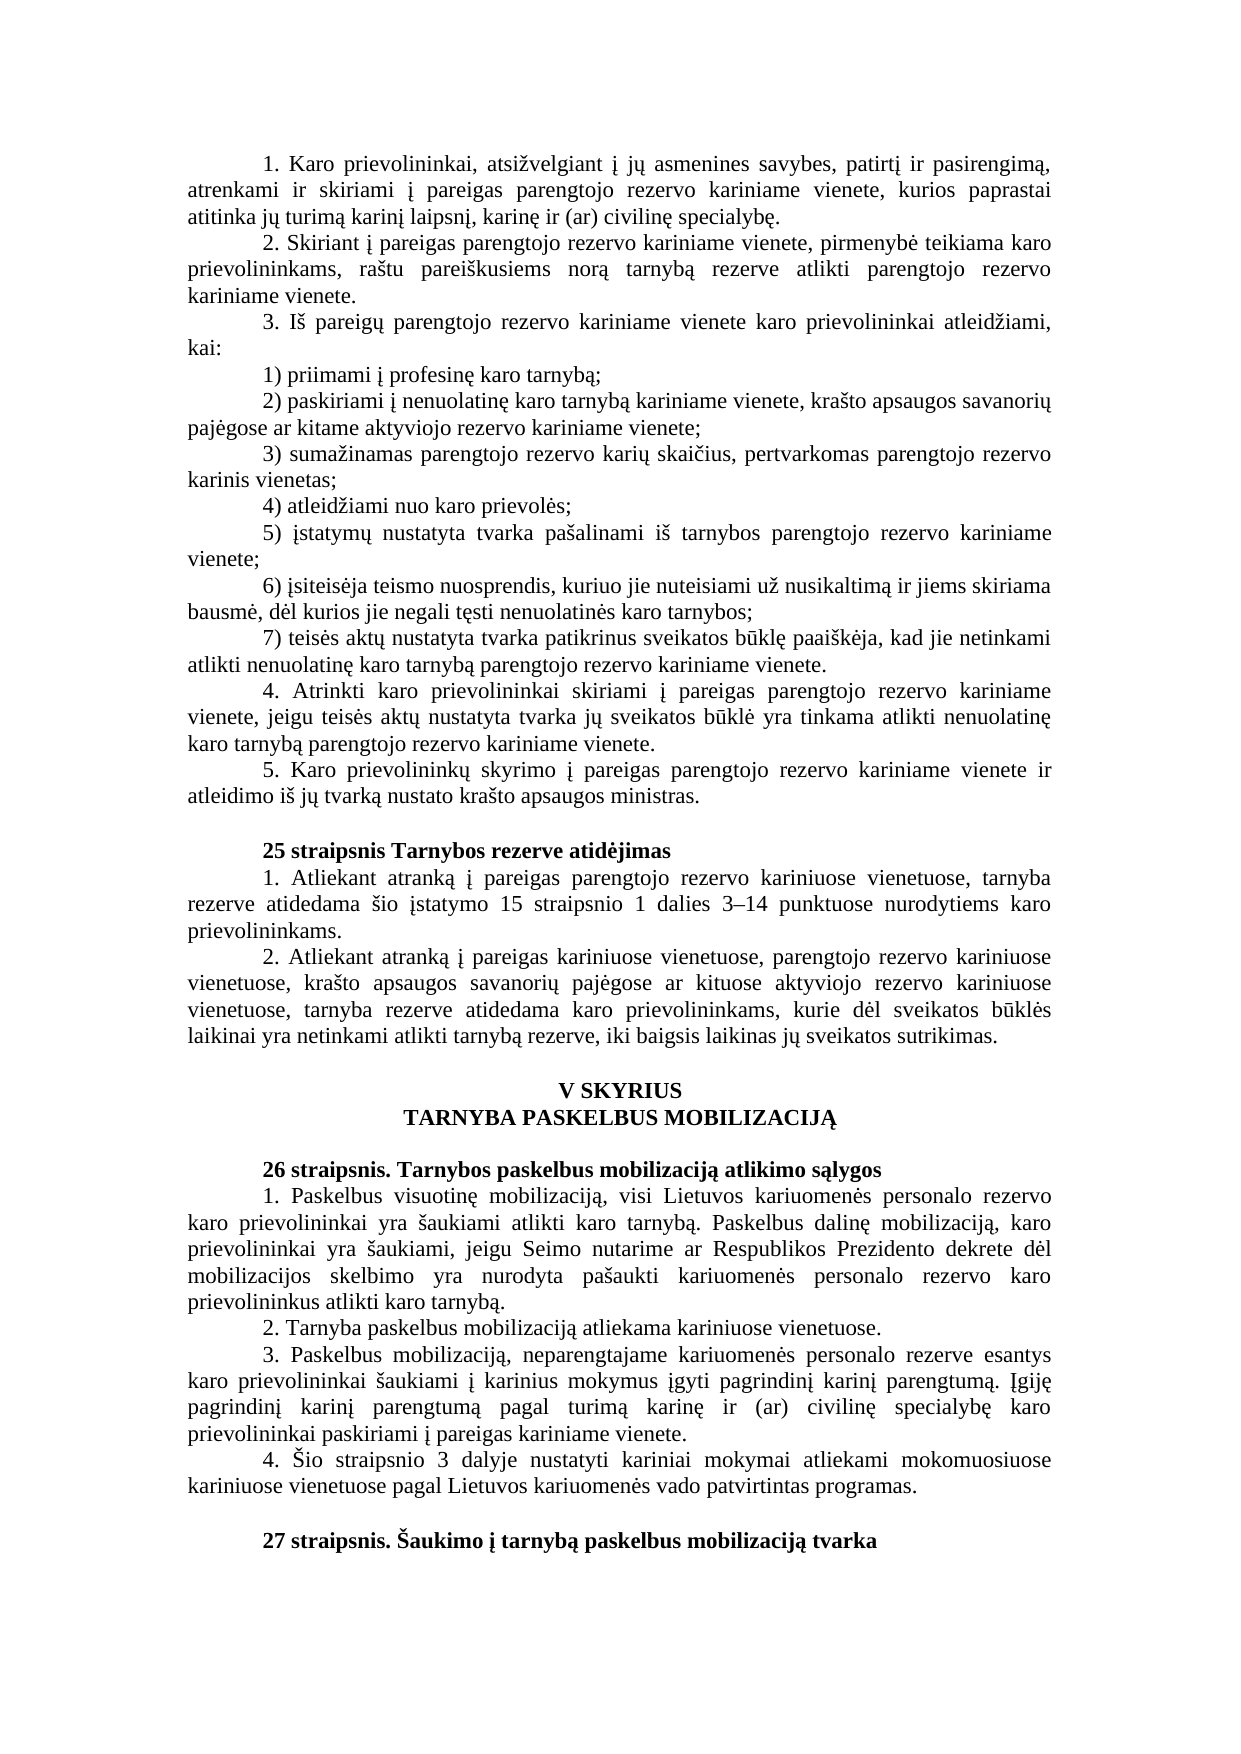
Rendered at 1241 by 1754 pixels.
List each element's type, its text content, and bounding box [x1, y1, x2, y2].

text 1. Paskelbus visuotinę mobilizaciją, visi Lietuvos kariuomenės personalo rezervo karo prievolininkai yra šaukiami atlikti karo tarnybą. Paskelbus dalinę mobilizaciją, karo prievolininkai yra šaukiami, jeigu Seimo nutarime ar Respublikos Prezidento dekrete dėl mobilizacijos skelbimo yra nurodyta pašaukti kariuomenės personalo rezervo karo prievolininkus atlikti karo tarnybą. [187, 1183, 1053, 1314]
text 2. Atliekant atranką į pareigas kariniuose vienetuose, parengtojo rezervo kariniuose vienetuose, krašto apsaugos savanorių pajėgose ar kituose aktyviojo rezervo kariniuose vienetuose, tarnyba rezerve atidedama karo prievolininkams, kurie dėl sveikatos būklės laikinai yra netinkami atlikti tarnybą rezerve, iki baigsis laikinas jų sveikatos sutrikimas. [187, 943, 1053, 1048]
text 3. Paskelbus mobilizaciją, neparengtajame kariuomenės personalo rezerve esantys karo prievolininkai šaukiami į karinius mokymus įgyti pagrindinį karinį parengtumą. Įgiję pagrindinį karinį parengtumą pagal turimą karinę ir (ar) civilinę specialybę karo prievolininkai paskiriami į pareigas kariniame vienete. [187, 1341, 1053, 1446]
text 5. Karo prievolininkų skyrimo į pareigas parengtojo rezervo kariniame vienete ir atleidimo iš jų tvarką nustato krašto apsaugos ministras. [187, 756, 1053, 809]
text 2. Tarnyba paskelbus mobilizaciją atliekama kariniuose vienetuose. [187, 1314, 1053, 1341]
text 4. Šio straipsnio 3 dalyje nustatyti kariniai mokymai atliekami mokomuosiuose kariniuose vienetuose pagal Lietuvos kariuomenės vado patvirtintas programas. [187, 1446, 1053, 1499]
text 7) teisės aktų nustatyta tvarka patikrinus sveikatos būklę paaiškėja, kad jie netinkami atlikti nenuolatinę karo tarnybą parengtojo rezervo kariniame vienete. [187, 624, 1053, 677]
text 4. Atrinkti karo prievolininkai skiriami į pareigas parengtojo rezervo kariniame vienete, jeigu teisės aktų nustatyta tvarka jų sveikatos būklė yra tinkama atlikti nenuolatinę karo tarnybą parengtojo rezervo kariniame vienete. [187, 677, 1053, 756]
text V SKYRIUS [187, 1077, 1053, 1103]
text 6) įsiteisėja teismo nuosprendis, kuriuo jie nuteisiami už nusikaltimą ir jiems skiriama bausmė, dėl kurios jie negali tęsti nenuolatinės karo tarnybos; [187, 572, 1053, 624]
text 27 straipsnis. Šaukimo į tarnybą paskelbus mobilizaciją tvarka [187, 1528, 1053, 1554]
text TARNYBA PASKELBUS MOBILIZACIJĄ [187, 1103, 1053, 1130]
text 1) priimami į profesinę karo tarnybą; [187, 361, 1053, 387]
text 25 straipsnis Tarnybos rezerve atidėjimas [187, 838, 1053, 864]
text 2) paskiriami į nenuolatinę karo tarnybą kariniame vienete, krašto apsaugos savanorių pajėgose ar kitame aktyviojo rezervo kariniame vienete; [187, 387, 1053, 440]
text 1. Atliekant atranką į pareigas parengtojo rezervo kariniuose vienetuose, tarnyba rezerve atidedama šio įstatymo 15 straipsnio 1 dalies 3–14 punktuose nurodytiems karo prievolininkams. [187, 864, 1053, 943]
text 3) sumažinamas parengtojo rezervo karių skaičius, pertvarkomas parengtojo rezervo karinis vienetas; [187, 440, 1053, 493]
text 1. Karo prievolininkai, atsižvelgiant į jų asmenines savybes, patirtį ir pasirengimą, atrenkami ir skiriami į pareigas parengtojo rezervo kariniame vienete, kurios paprastai atitinka jų turimą karinį laipsnį, karinę ir (ar) civilinę specialybę. [187, 150, 1053, 229]
text 26 straipsnis. Tarnybos paskelbus mobilizaciją atlikimo sąlygos [187, 1156, 1053, 1183]
text 3. Iš pareigų parengtojo rezervo kariniame vienete karo prievolininkai atleidžiami, kai: [187, 308, 1053, 361]
text 4) atleidžiami nuo karo prievolės; [187, 493, 1053, 519]
text 2. Skiriant į pareigas parengtojo rezervo kariniame vienete, pirmenybė teikiama karo prievolininkams, raštu pareiškusiems norą tarnybą rezerve atlikti parengtojo rezervo kariniame vienete. [187, 229, 1053, 308]
text 5) įstatymų nustatyta tvarka pašalinami iš tarnybos parengtojo rezervo kariniame vienete; [187, 519, 1053, 572]
